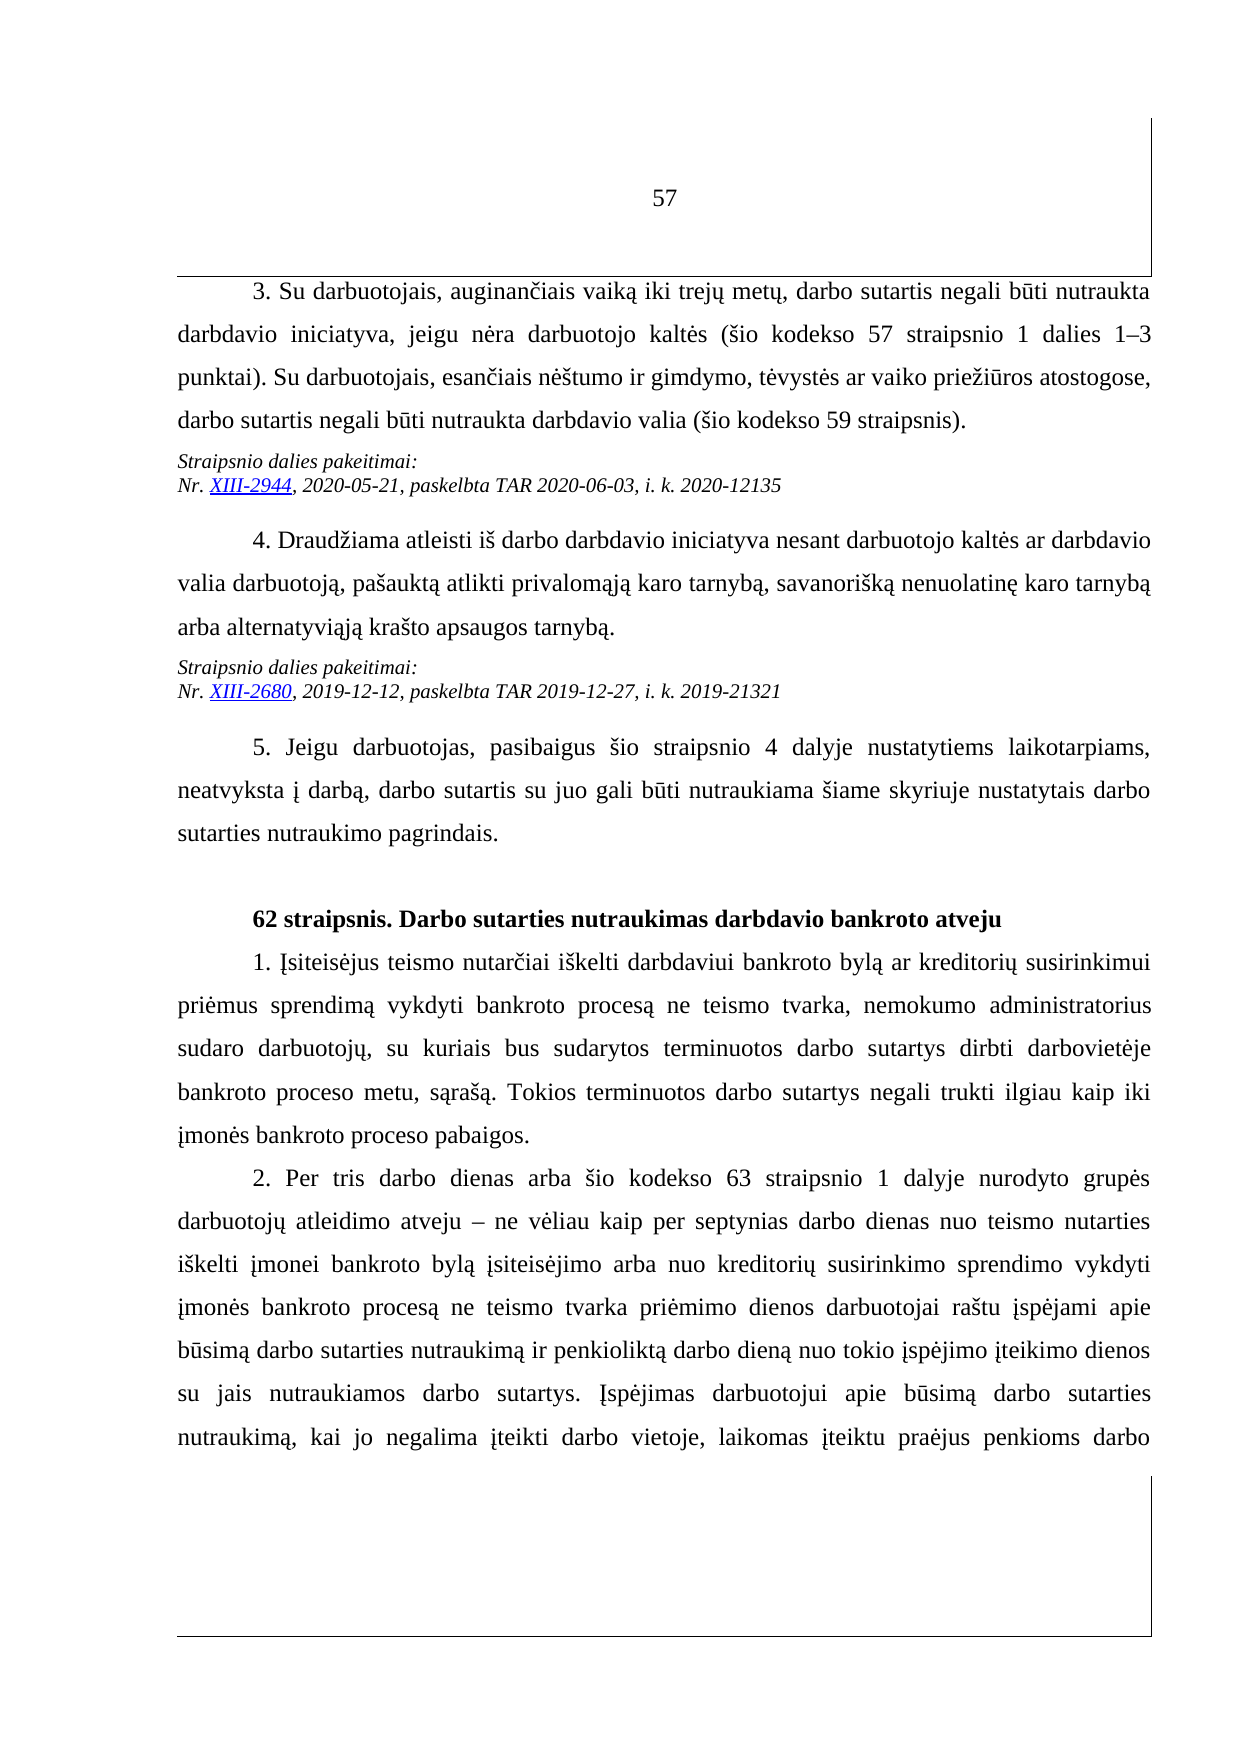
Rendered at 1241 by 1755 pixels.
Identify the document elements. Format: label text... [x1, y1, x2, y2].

text 2. Per tris darbo dienas arba šio kodekso 63 straipsnio 1 dalyje nurodyto grupės darbuotojų atleidimo atveju – ne vėliau kaip per septynias darbo dienas nuo teismo nutarties iškelti įmonei bankroto bylą įsiteisėjimo arba nuo kreditorių susirinkimo sprendimo vykdyti įmonės bankroto procesą ne teismo tvarka priėmimo dienos darbuotojai raštu įspėjami apie būsimą darbo sutarties nutraukimą ir penkioliktą darbo dieną nuo tokio įspėjimo įteikimo dienos su jais nutraukiamos darbo sutartys. Įspėjimas darbuotojui apie būsimą darbo sutarties nutraukimą, kai jo negalima įteikti darbo vietoje, laikomas įteiktu praėjus penkioms darbo [177, 1163, 1152, 1450]
text 4. Draudžiama atleisti iš darbo darbdavio iniciatyva nesant darbuotojo kaltės ar darbdavio valia darbuotoją, pašauktą atlikti privalomąją karo tarnybą, savanorišką nenuolatinę karo tarnybą arba alternatyviąją krašto apsaugos tarnybą. [177, 525, 1152, 640]
text Straipsnio dalies pakeitimai: [177, 448, 1152, 473]
text 3. Su darbuotojais, auginančiais vaiką iki trejų metų, darbo sutartis negali būti nutraukta darbdavio iniciatyva, jeigu nėra darbuotojo kaltės (šio kodekso 57 straipsnio 1 dalies 1–3 punktai). Su darbuotojais, esančiais nėštumo ir gimdymo, tėvystės ar vaiko priežiūros atostogose, darbo sutartis negali būti nutraukta darbdavio valia (šio kodekso 59 straipsnis). [177, 276, 1152, 434]
text Straipsnio dalies pakeitimai: [177, 655, 1152, 679]
text 62 straipsnis. Darbo sutarties nutraukimas darbdavio bankroto atveju [177, 904, 1152, 933]
text 5. Jeigu darbuotojas, pasibaigus šio straipsnio 4 dalyje nustatytiems laikotarpiams, neatvyksta į darbą, darbo sutartis su juo gali būti nutraukiama šiame skyriuje nustatytais darbo sutarties nutraukimo pagrindais. [177, 732, 1152, 847]
text 1. Įsiteisėjus teismo nutarčiai iškelti darbdaviui bankroto bylą ar kreditorių susirinkimui priėmus sprendimą vykdyti bankroto procesą ne teismo tvarka, nemokumo administratorius sudaro darbuotojų, su kuriais bus sudarytos terminuotos darbo sutartys dirbti darbovietėje bankroto proceso metu, sąrašą. Tokios terminuotos darbo sutartys negali trukti ilgiau kaip iki įmonės bankroto proceso pabaigos. [177, 947, 1152, 1148]
text Nr. XIII-2680, 2019-12-12, paskelbta TAR 2019-12-27, i. k. 2019-21321 [177, 679, 1152, 703]
text Nr. XIII-2944, 2020-05-21, paskelbta TAR 2020-06-03, i. k. 2020-12135 [177, 473, 1152, 497]
